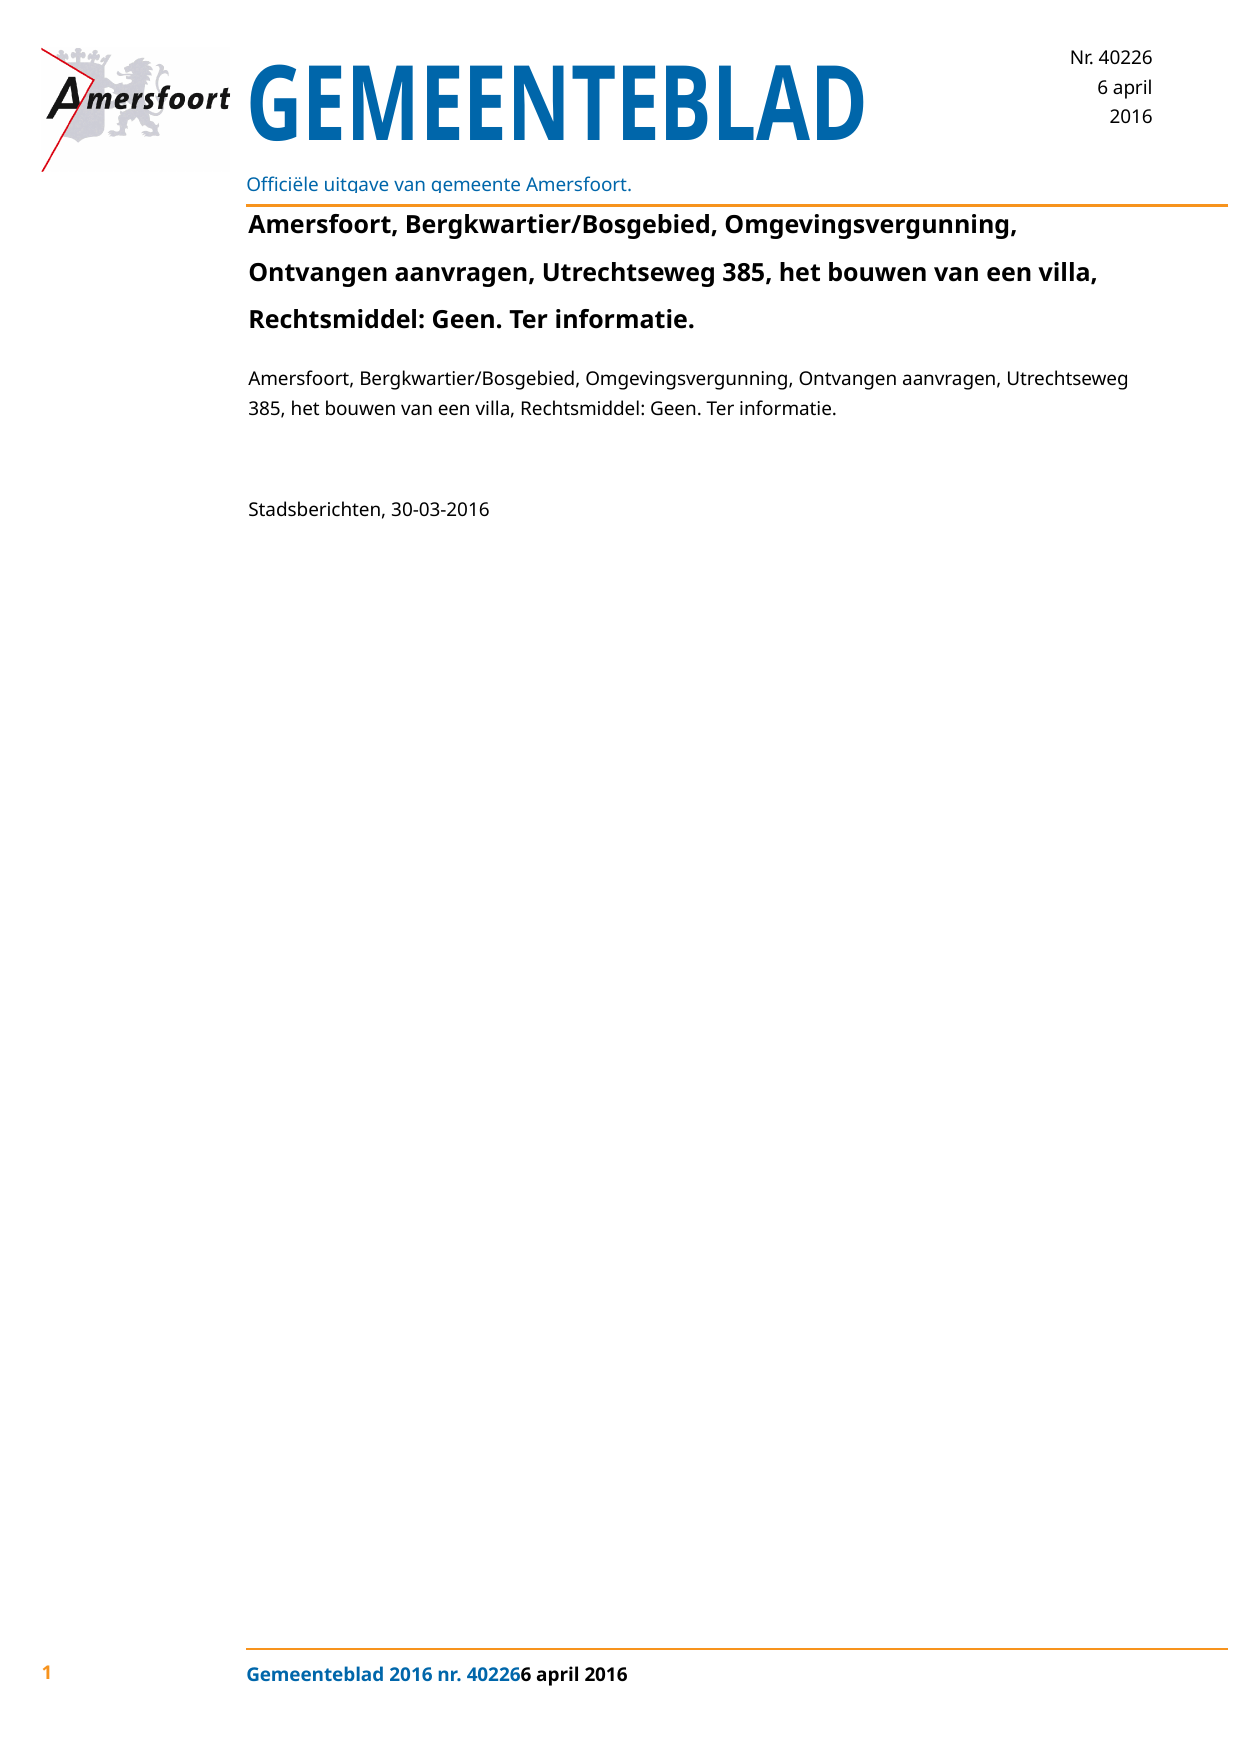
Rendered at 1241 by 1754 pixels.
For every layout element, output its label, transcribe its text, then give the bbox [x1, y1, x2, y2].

picture [41, 47, 231, 172]
text Amersfoort, Bergkwartier/Bosgebied, Omgevingsvergunning, Ontvangen aanvragen, Utrechtseweg 385, het bouwen van een villa, Rechtsmiddel: Geen. Ter informatie. [248, 366, 1152, 421]
text Amersfoort, Bergkwartier/Bosgebied, Omgevingsvergunning, Ontvangen aanvragen, Utrechtseweg 385, het bouwen van een villa, Rechtsmiddel: Geen. Ter informatie. [248, 207, 1152, 336]
text Stadsberichten, 30-03-2016 [248, 496, 1152, 522]
